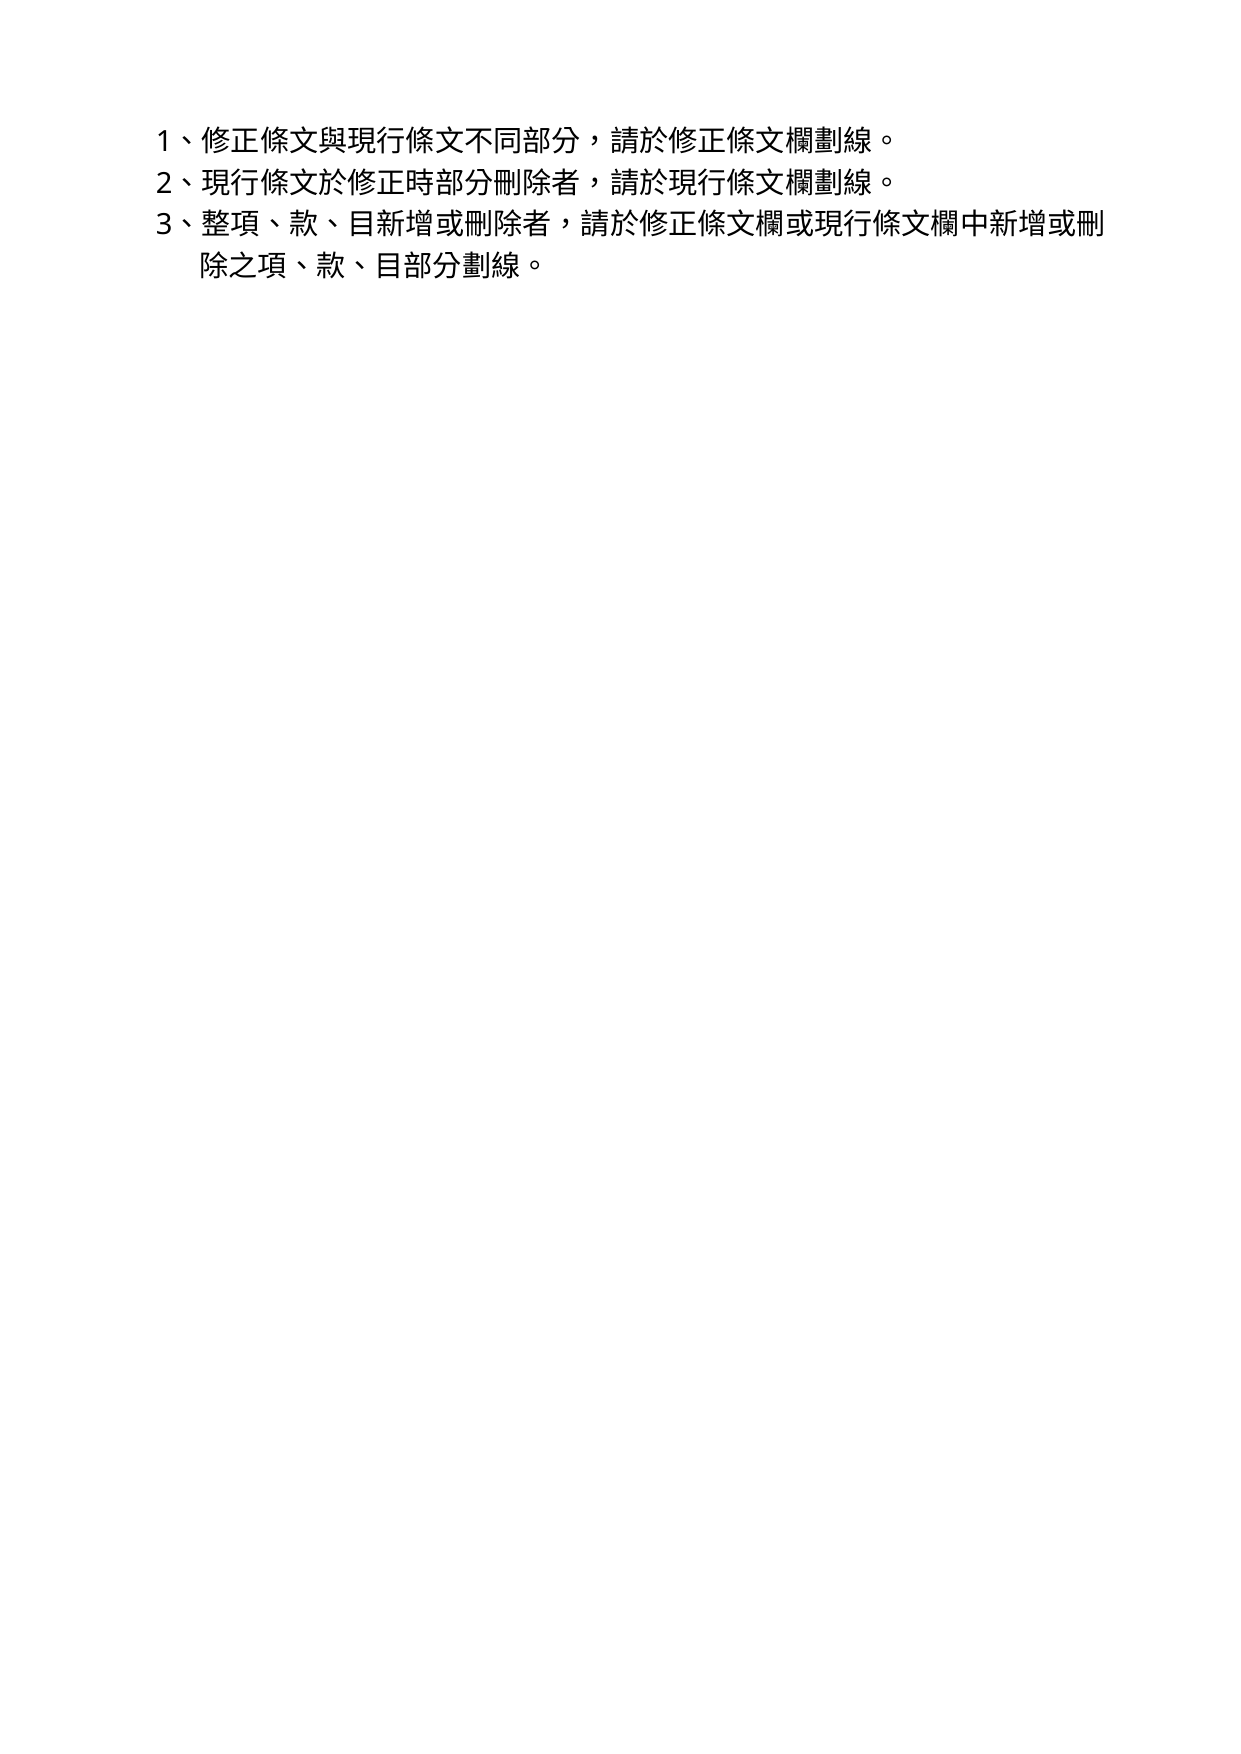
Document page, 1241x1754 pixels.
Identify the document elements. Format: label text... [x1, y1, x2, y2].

text 2、現行條文於修正時部分刪除者，請於現行條文欄劃線。 [156, 160, 1122, 201]
text 3、整項、款、目新增或刪除者，請於修正條文欄或現行條文欄中新增或刪除之項、款、目部分劃線。 [156, 201, 1122, 285]
text 1、修正條文與現行條文不同部分，請於修正條文欄劃線。 [156, 118, 1122, 160]
